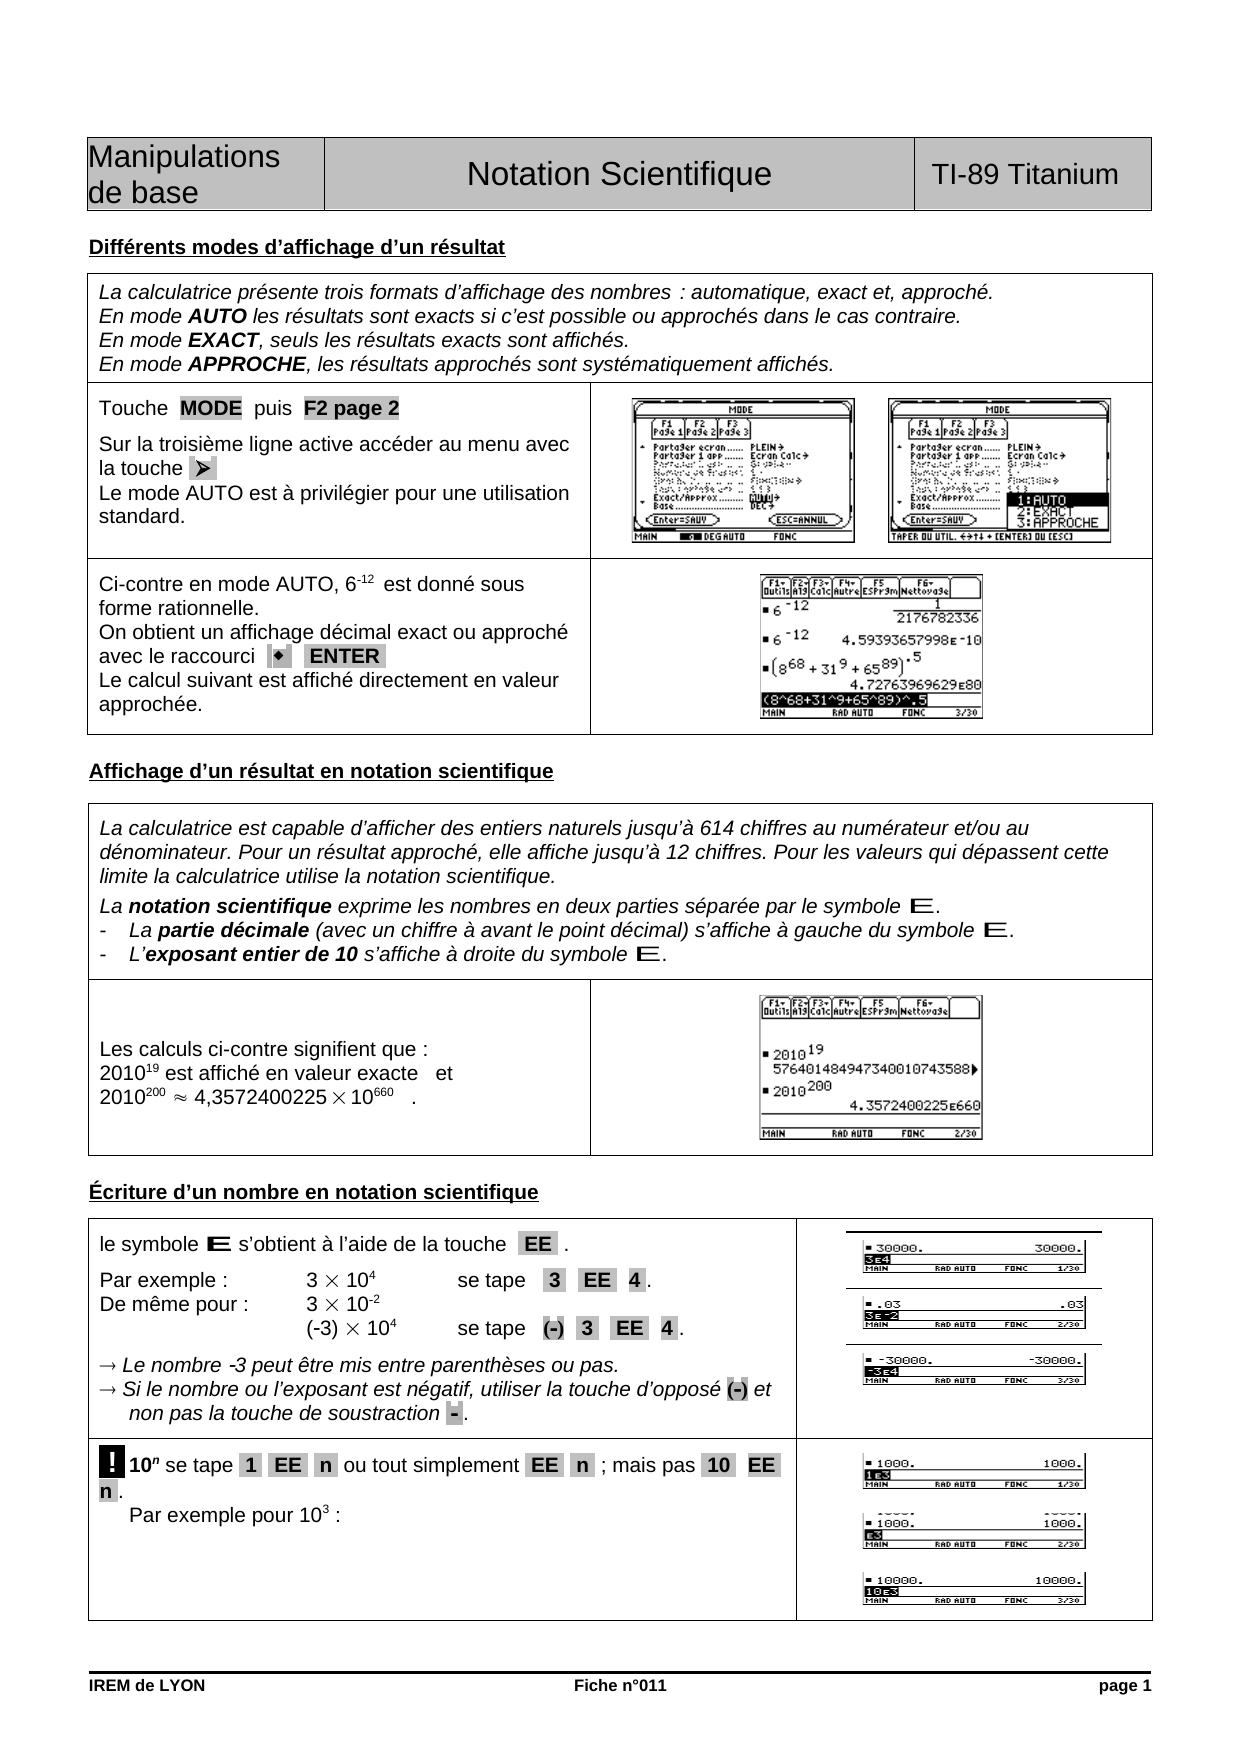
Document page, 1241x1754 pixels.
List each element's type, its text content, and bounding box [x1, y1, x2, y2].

table_header Manipulations de base [88, 138, 324, 209]
text Différents modes d’affichage d’un résultat [89, 234, 1151, 258]
picture [862, 1453, 1086, 1489]
table_header le symbole E s’obtient à l’aide de la touche EE . Par exemple : 3  104 se tape 3 EE 4 . De même pour : 3  102 (3)  104 se tape () 3 EE 4 .  Le nombre 3 peut être mis entre parenthèses ou pas.  Si le nombre ou l’exposant est négatif, utiliser la touche d’opposé () et non pas la touche de soustraction .. [89, 1219, 796, 1438]
table_header TI-89 Titanium [915, 138, 1151, 209]
text Affichage d’un résultat en notation scientifique [89, 759, 1151, 783]
picture [759, 995, 983, 1140]
picture [760, 574, 983, 719]
table_cell [591, 980, 1152, 1154]
table_cell Les calculs ci-contre signifient que : 201019 est affiché en valeur exacte et 2010200  4,3572400225  10660 . [89, 980, 590, 1154]
table_cell Ci-contre en mode AUTO, 612 est donné sous forme rationnelle. On obtient un affichage décimal exact ou approché avec le raccourci  ENTER Le calcul suivant est affiché directement en valeur approchée. [88, 559, 590, 734]
picture [862, 1572, 1086, 1605]
table_header Notation Scientifique [325, 138, 914, 209]
picture [862, 1513, 1086, 1549]
text Écriture d’un nombre en notation scientifique [89, 1179, 1151, 1203]
table_cell ! 10n se tape 1 EE n ou tout simplement EE n ; mais pas 10 EE n . Par exemple pour 103 : [89, 1439, 796, 1620]
table_header La calculatrice est capable d’afficher des entiers naturels jusqu’à 614 chiffres au numérateur et/ou au dénominateur. Pour un résultat approché, elle affiche jusqu’à 12 chiffres. Pour les valeurs qui dépassent cette limite la calculatrice utilise la notation scientifique. La notation scientifique exprime les nombres en deux parties séparée par le symbole E. - La partie décimale (avec un chiffre à avant le point décimal) s’affiche à gauche du symbole E. - L’exposant entier de 10 s’affiche à droite du symbole E. [89, 804, 1152, 978]
table_cell [797, 1439, 1152, 1620]
picture [862, 1240, 1086, 1273]
table_cell [591, 383, 1152, 558]
table_header La calculatrice présente trois formats d’affichage des nombres : automatique, exact et, approché. En mode AUTO les résultats sont exacts si c’est possible ou approchés dans le cas contraire. En mode EXACT, seuls les résultats exacts sont affichés. En mode APPROCHE, les résultats approchés sont systématiquement affichés. [88, 274, 1152, 382]
picture [862, 1353, 1086, 1385]
table_cell [591, 559, 1152, 734]
table_cell Touche MODE puis F2 page 2 Sur la troisième ligne active accéder au menu avec la touche  Le mode AUTO est à privilégier pour une utilisation standard. [88, 383, 590, 558]
picture [631, 398, 855, 543]
table_header [797, 1219, 1152, 1438]
picture [888, 398, 1112, 543]
picture [862, 1296, 1086, 1329]
